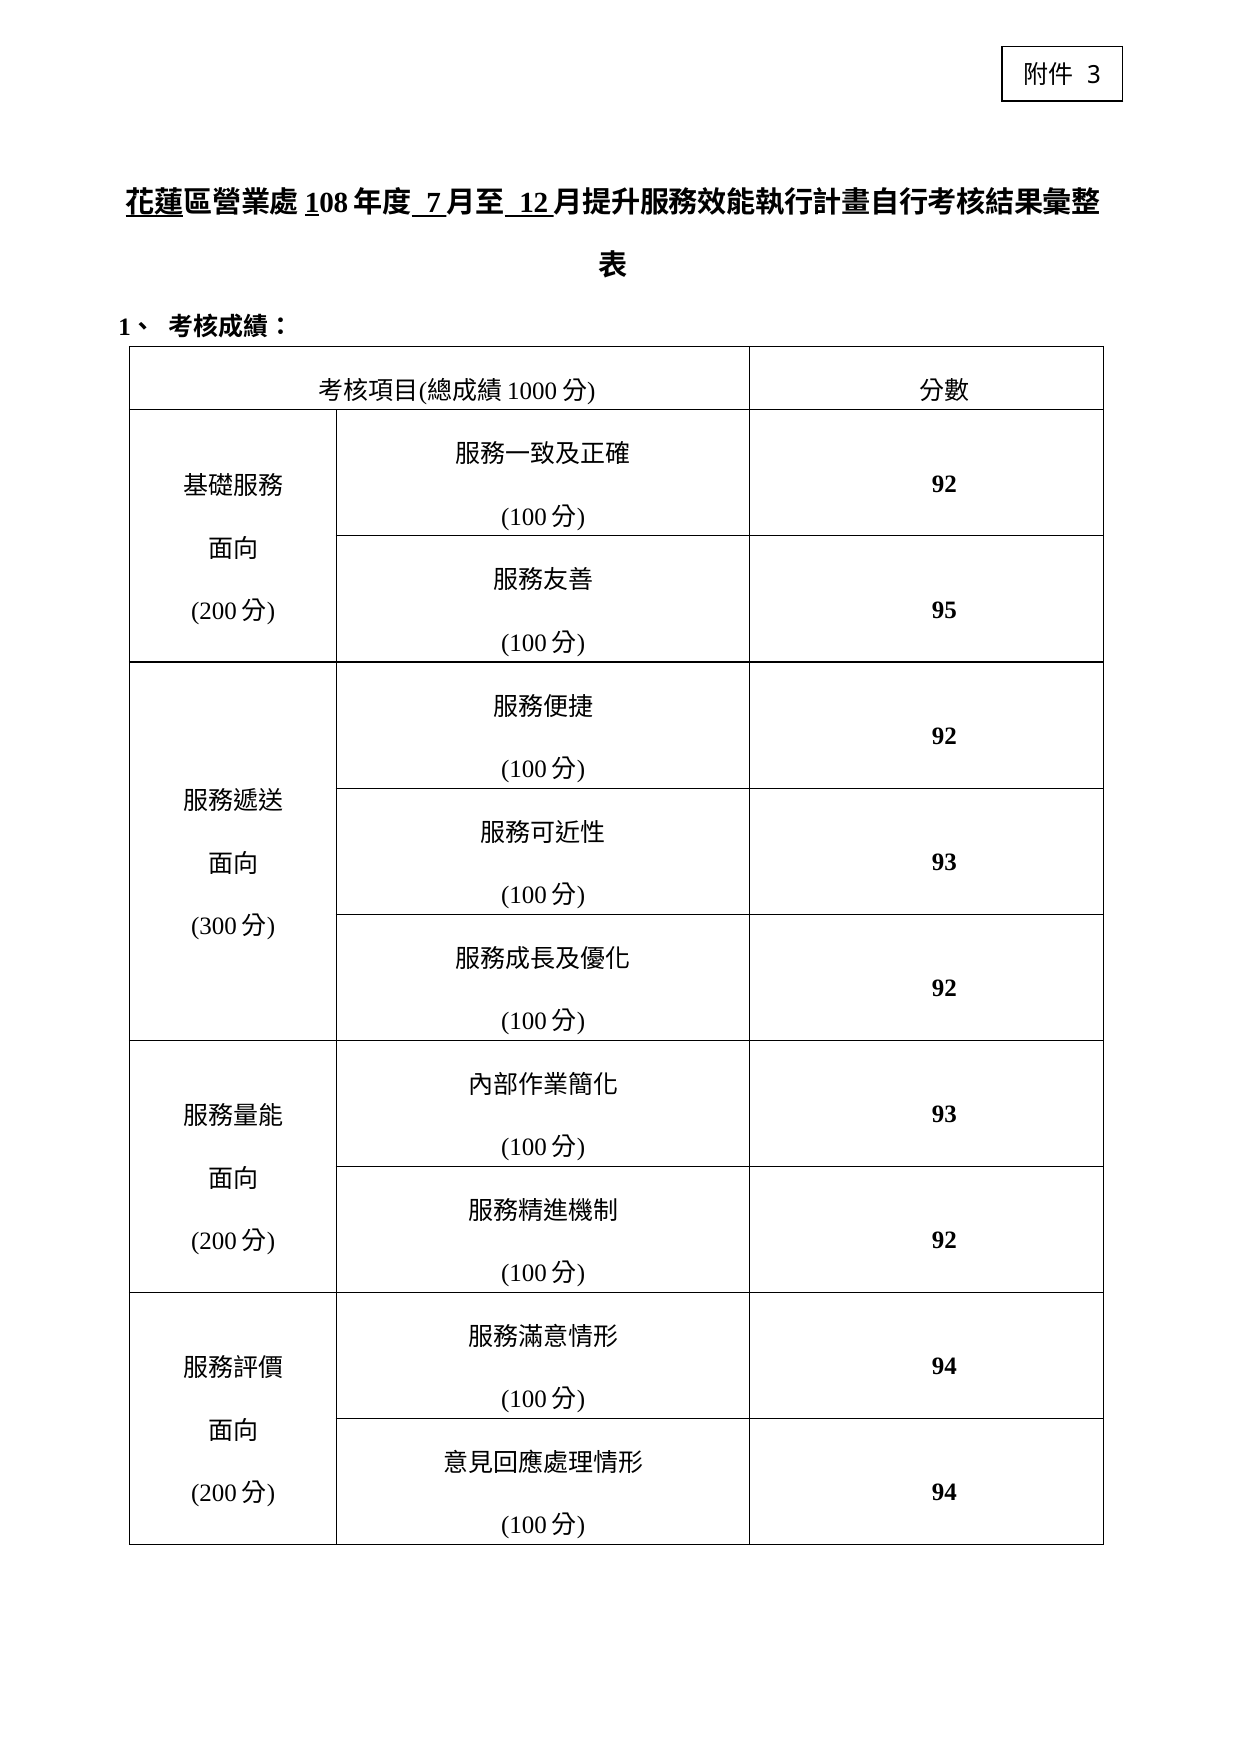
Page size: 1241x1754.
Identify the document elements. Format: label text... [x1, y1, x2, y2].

table_cell 92 [750, 1167, 1103, 1292]
table_cell 94 [750, 1419, 1103, 1544]
table_cell 服務評價 面向 (200分) [130, 1293, 336, 1544]
list 考核成績： [118, 283, 1142, 346]
table_cell 服務成長及優化 (100分) [337, 915, 749, 1039]
table_cell 服務量能 面向 (200分) [130, 1041, 336, 1292]
table_cell 92 [750, 915, 1103, 1039]
table_cell 意見回應處理情形 (100分) [337, 1419, 749, 1544]
table_cell 服務便捷 (100分) [337, 663, 749, 787]
table_cell 服務可近性 (100分) [337, 789, 749, 913]
table_cell 服務友善 (100分) [337, 536, 749, 661]
table_cell 93 [750, 789, 1103, 913]
table_cell 95 [750, 536, 1103, 661]
table_cell 服務滿意情形 (100分) [337, 1293, 749, 1418]
table_cell 94 [750, 1293, 1103, 1418]
text [1003, 47, 1122, 100]
table_cell 服務遞送 面向 (300分) [130, 663, 336, 1039]
text 花蓮區營業處108年度 7月至 12月提升服務效能執行計畫自行考核結果彙整表 [118, 158, 1107, 283]
table_cell 基礎服務 面向 (200分) [130, 410, 336, 661]
table_cell 服務一致及正確 (100分) [337, 410, 749, 535]
table_header 分數 [750, 347, 1103, 409]
table_header 考核項目(總成績1000分) [130, 347, 749, 409]
table_cell 服務精進機制 (100分) [337, 1167, 749, 1292]
table_cell 內部作業簡化 (100分) [337, 1041, 749, 1166]
text 附件 3 [1017, 55, 1107, 91]
table_cell 93 [750, 1041, 1103, 1166]
table_cell 92 [750, 410, 1103, 535]
table_cell 92 [750, 663, 1103, 787]
